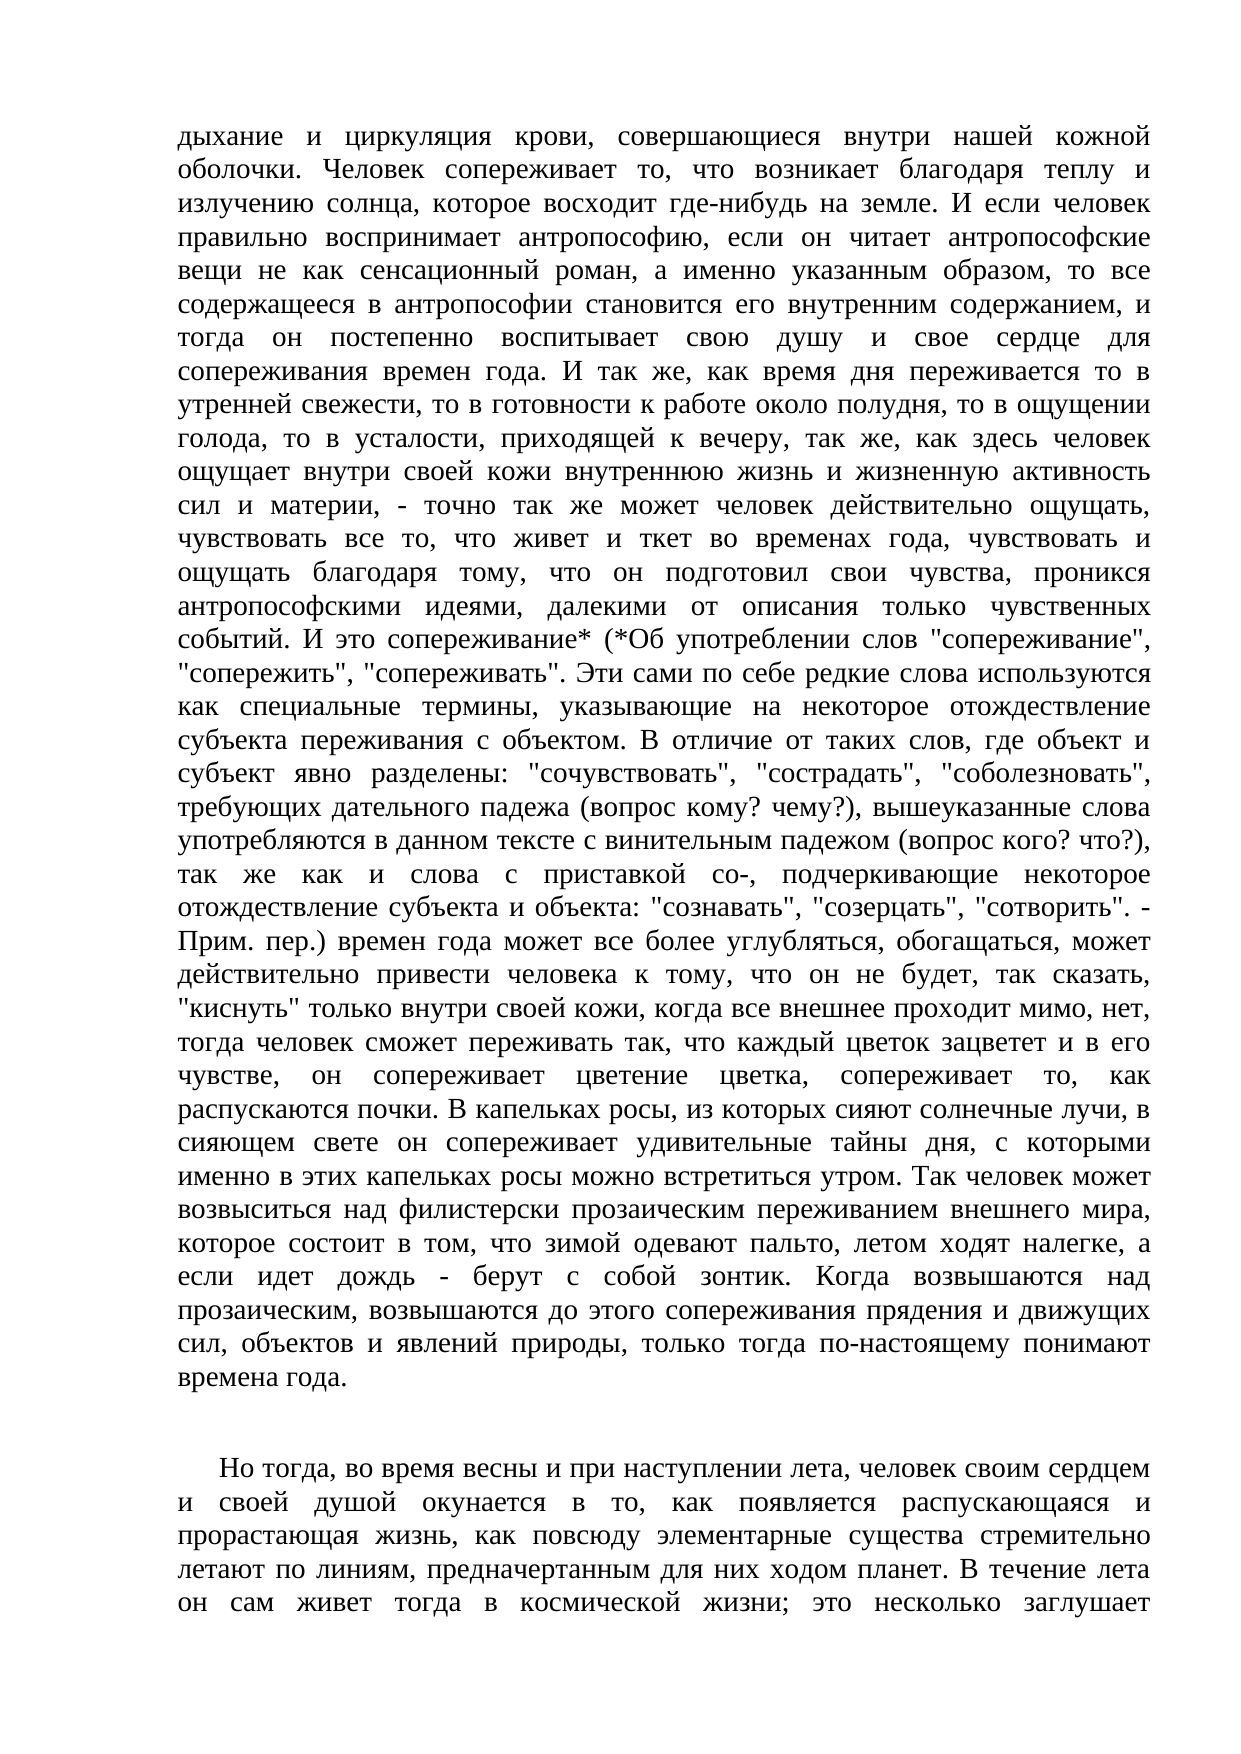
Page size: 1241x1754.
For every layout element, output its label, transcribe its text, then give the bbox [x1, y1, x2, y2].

text Но тогда, во время весны и при наступлении лета, человек своим сердцем и своей душой окунается в то, как появляется распускающаяся и прорастающая жизнь, как повсюду элементарные существа стремительно летают по линиям, предначертанным для них ходом планет. В течение лета он сам живет тогда в космической жизни; это несколько заглушает [177, 1450, 1152, 1618]
text дыхание и циркуляция крови, совершающиеся внутри нашей кожной оболочки. Человек сопереживает то, что возникает благодаря теплу и излучению солнца, которое восходит где-нибудь на земле. И если человек правильно воспринимает антропософию, если он читает антропософские вещи не как сенсационный роман, а именно указанным образом, то все содержащееся в антропософии становится его внутренним содержанием, и тогда он постепенно воспитывает свою душу и свое сердце для сопереживания времен года. И так же, как время дня переживается то в утренней свежести, то в готовности к работе около полудня, то в ощущении голода, то в усталости, приходящей к вечеру, так же, как здесь человек ощущает внутри своей кожи внутреннюю жизнь и жизненную активность сил и материи, - точно так же может человек действительно ощущать, чувствовать все то, что живет и ткет во временах года, чувствовать и ощущать благодаря тому, что он подготовил свои чувства, проникся антропософскими идеями, далекими от описания только чувственных событий. И это сопереживание* (*Об употреблении слов "сопереживание", "сопережить", "сопереживать". Эти сами по себе редкие слова используются как специальные термины, указывающие на некоторое отождествление субъекта переживания с объектом. В отличие от таких слов, где объект и субъект явно разделены: "сочувствовать", "сострадать", "соболезновать", требующих дательного падежа (вопрос кому? чему?), вышеуказанные слова употребляются в данном тексте с винительным падежом (вопрос кого? что?), так же как и слова с приставкой со-, подчеркивающие некоторое отождествление субъекта и объекта: "сознавать", "созерцать", "сотворить". - Прим. пер.) времен года может все более углубляться, обогащаться, может действительно привести человека к тому, что он не будет, так сказать, "киснуть" только внутри своей кожи, когда все внешнее проходит мимо, нет, тогда человек сможет переживать так, что каждый цветок зацветет и в его чувстве, он сопереживает цветение цветка, сопереживает то, как распускаются почки. В капельках росы, из которых сияют солнечные лучи, в сияющем свете он сопереживает удивительные тайны дня, с которыми именно в этих капельках росы можно встретиться утром. Так человек может возвыситься над филистерски прозаическим переживанием внешнего мира, которое состоит в том, что зимой одевают пальто, летом ходят налегке, а если идет дождь - берут с собой зонтик. Когда возвышаются над прозаическим, возвышаются до этого сопереживания прядения и движущих сил, объектов и явлений природы, только тогда по-настоящему понимают времена года. [177, 118, 1152, 1393]
